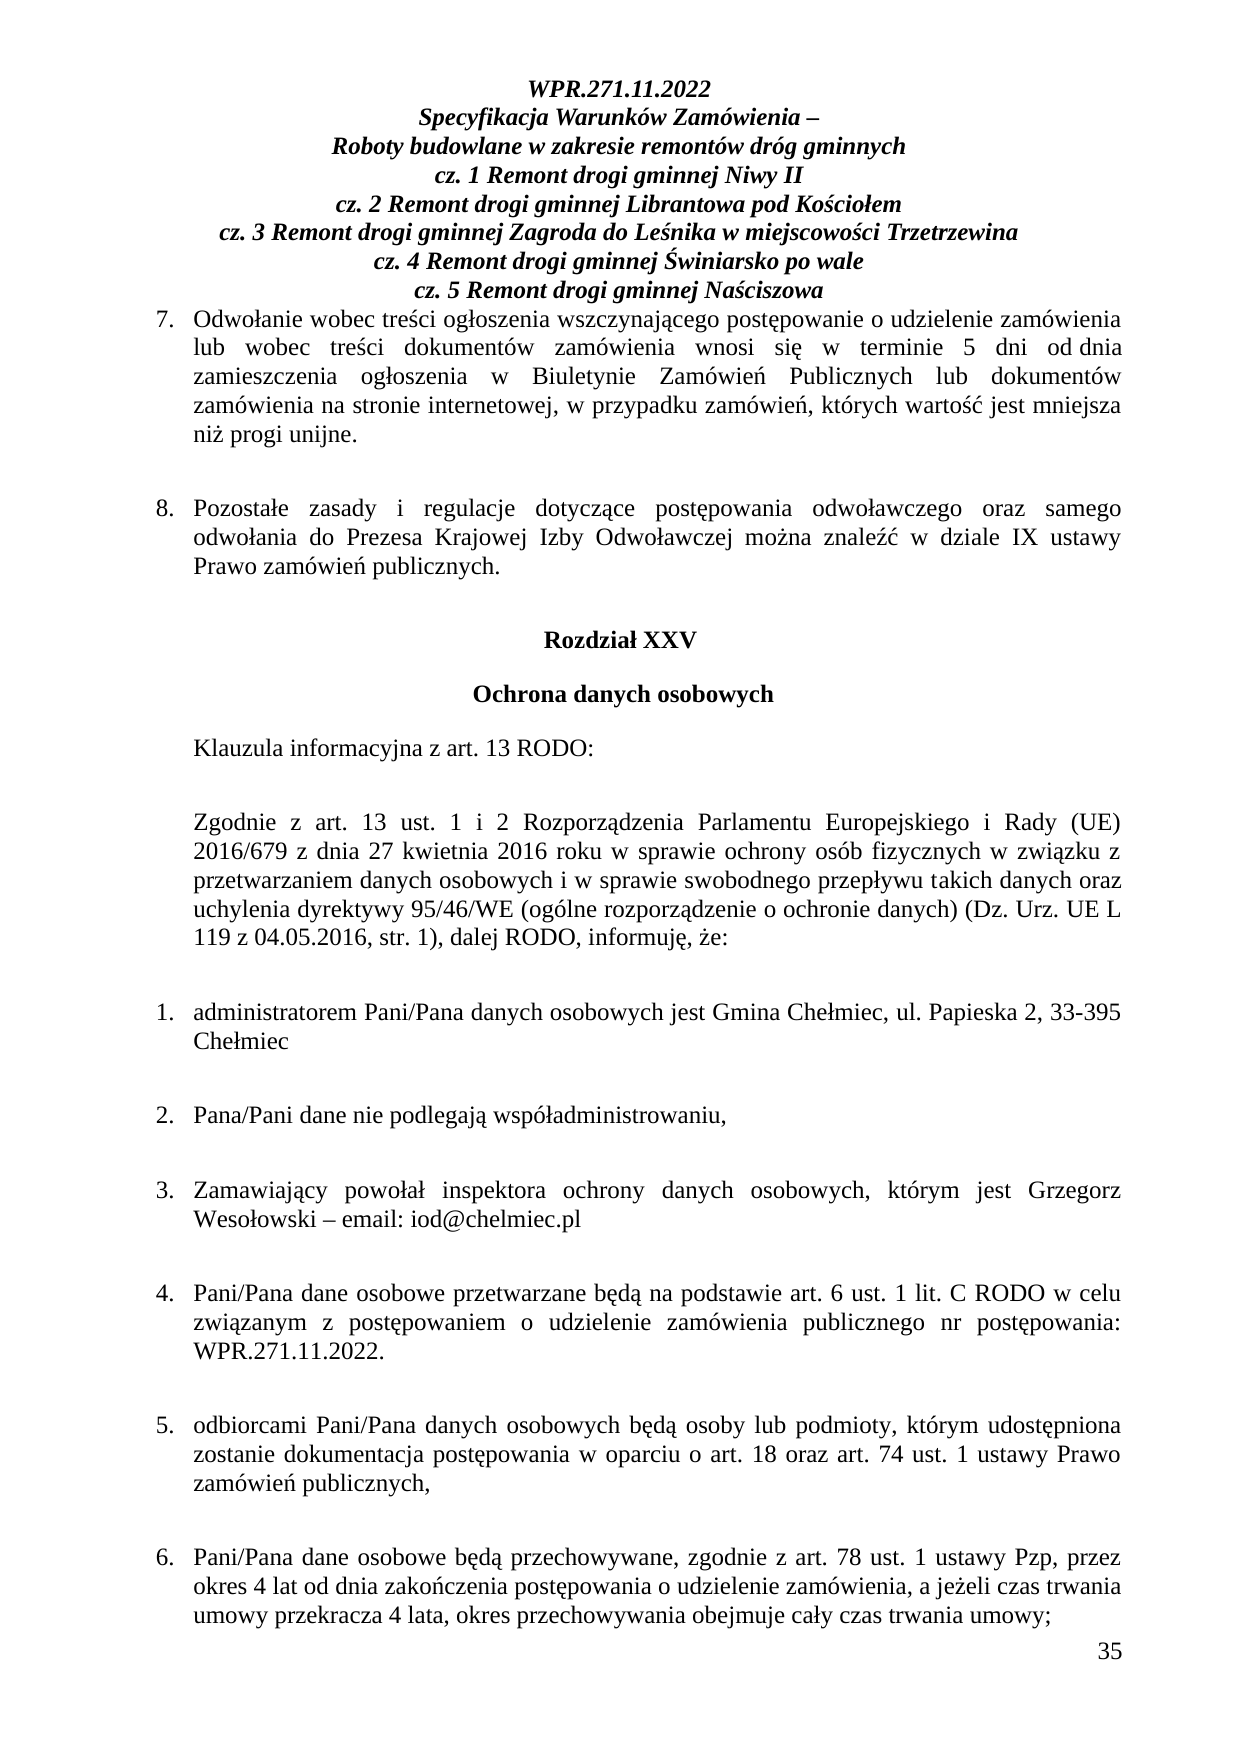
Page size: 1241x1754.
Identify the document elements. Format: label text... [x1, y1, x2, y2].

list Pani/Pana dane osobowe będą przechowywane, zgodnie z art. 78 ust. 1 ustawy Pzp, przez okres 4 lat od dnia zakończenia postępowania o udzielenie zamówienia, a jeżeli czas trwania umowy przekracza 4 lata, okres przechowywania obejmuje cały czas trwania umowy; [156, 1542, 1122, 1629]
list odbiorcami Pani/Pana danych osobowych będą osoby lub podmioty, którym udostępniona zostanie dokumentacja postępowania w oparciu o art. 18 oraz art. 74 ust. 1 ustawy Prawo zamówień publicznych, [156, 1410, 1122, 1497]
list Pani/Pana dane osobowe przetwarzane będą na podstawie art. 6 ust. 1 lit. C RODO w celu związanym z postępowaniem o udzielenie zamówienia publicznego nr postępowania: WPR.271.11.2022. [156, 1278, 1122, 1364]
list Pana/Pani dane nie podlegają współadministrowaniu, [156, 1100, 1122, 1129]
text Rozdział XXV [118, 625, 1122, 654]
list Zamawiający powołał inspektora ochrony danych osobowych, którym jest Grzegorz Wesołowski – email: iod@chelmiec.pl [156, 1175, 1122, 1232]
text Zgodnie z art. 13 ust. 1 i 2 Rozporządzenia Parlamentu Europejskiego i Rady (UE) 2016/679 z dnia 27 kwietnia 2016 roku w sprawie ochrony osób fizycznych w związku z przetwarzaniem danych osobowych i w sprawie swobodnego przepływu takich danych oraz uchylenia dyrektywy 95/46/WE (ogólne rozporządzenie o ochronie danych) (Dz. Urz. UE L 119 z 04.05.2016, str. 1), dalej RODO, informuję, że: [193, 807, 1122, 951]
text Ochrona danych osobowych [118, 679, 1122, 708]
list administratorem Pani/Pana danych osobowych jest Gmina Chełmiec, ul. Papieska 2, 33-395 Chełmiec [156, 997, 1122, 1054]
list Pozostałe zasady i regulacje dotyczące postępowania odwoławczego oraz samego odwołania do Prezesa Krajowej Izby Odwoławczej można znaleźć w dziale IX ustawy Prawo zamówień publicznych. [156, 493, 1122, 579]
text Klauzula informacyjna z art. 13 RODO: [193, 733, 1122, 762]
list Odwołanie wobec treści ogłoszenia wszczynającego postępowanie o udzielenie zamówienia lub wobec treści dokumentów zamówienia wnosi się w terminie 5 dni od dnia zamieszczenia ogłoszenia w Biuletynie Zamówień Publicznych lub dokumentów zamówienia na stronie internetowej, w przypadku zamówień, których wartość jest mniejsza niż progi unijne. [156, 304, 1122, 447]
